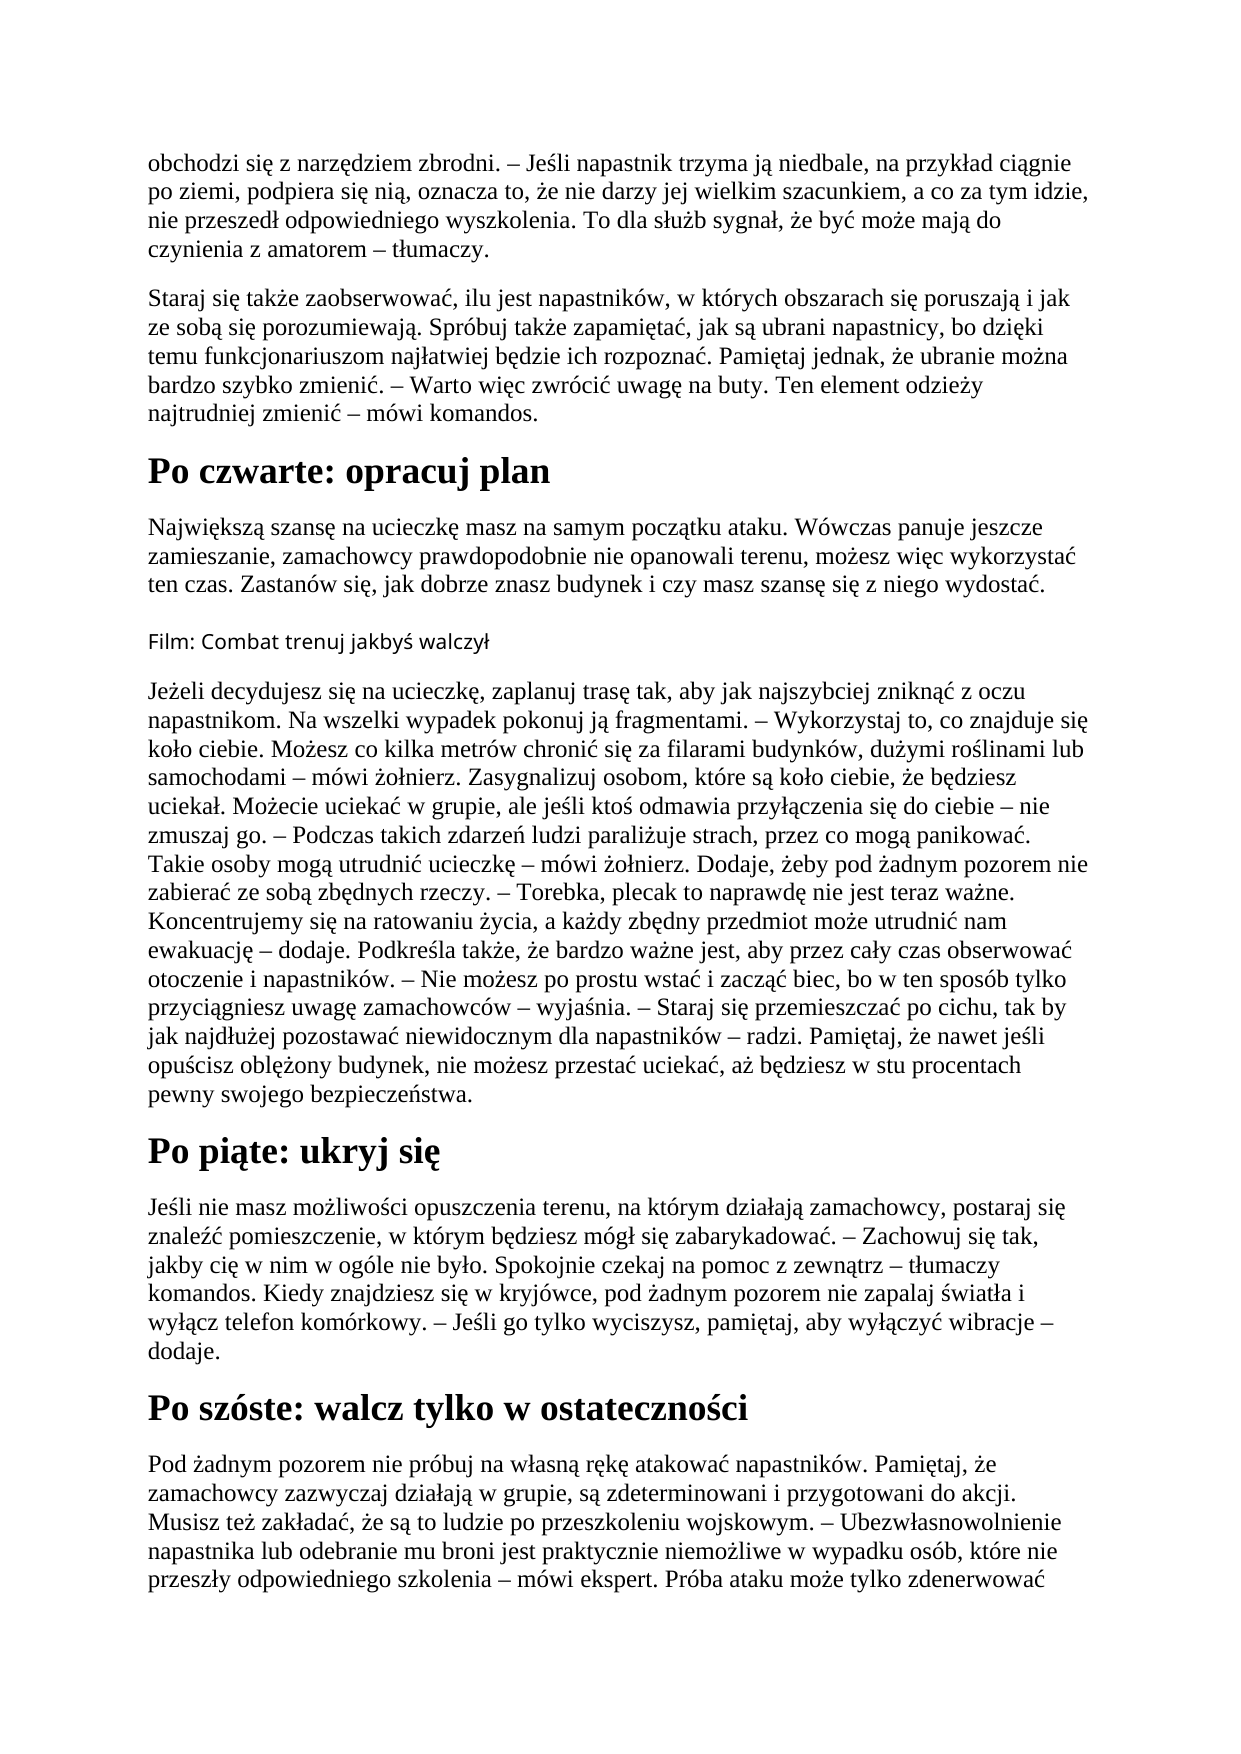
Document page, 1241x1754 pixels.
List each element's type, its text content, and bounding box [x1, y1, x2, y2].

text Po szóste: walcz tylko w ostateczności [148, 1386, 1093, 1429]
text Po czwarte: opracuj plan [148, 448, 1093, 491]
text obchodzi się z narzędziem zbrodni. – Jeśli napastnik trzyma ją niedbale, na przykład ciągnie po ziemi, podpiera się nią, oznacza to, że nie darzy jej wielkim szacunkiem, a co za tym idzie, nie przeszedł odpowiedniego wyszkolenia. To dla służb sygnał, że być może mają do czynienia z amatorem – tłumaczy. [148, 148, 1093, 263]
text Pod żadnym pozorem nie próbuj na własną rękę atakować napastników. Pamiętaj, że zamachowcy zazwyczaj działają w grupie, są zdeterminowani i przygotowani do akcji. Musisz też zakładać, że są to ludzie po przeszkoleniu wojskowym. – Ubezwłasnowolnienie napastnika lub odebranie mu broni jest praktycznie niemożliwe w wypadku osób, które nie przeszły odpowiedniego szkolenia – mówi ekspert. Próba ataku może tylko zdenerwować [148, 1449, 1093, 1593]
text Po piąte: ukryj się [148, 1128, 1093, 1171]
text Staraj się także zaobserwować, ilu jest napastników, w których obszarach się poruszają i jak ze sobą się porozumiewają. Spróbuj także zapamiętać, jak są ubrani napastnicy, bo dzięki temu funkcjonariuszom najłatwiej będzie ich rozpoznać. Pamiętaj jednak, że ubranie można bardzo szybko zmienić. – Warto więc zwrócić uwagę na buty. Ten element odzieży najtrudniej zmienić – mówi komandos. [148, 283, 1093, 427]
text Największą szansę na ucieczkę masz na samym początku ataku. Wówczas panuje jeszcze zamieszanie, zamachowcy prawdopodobnie nie opanowali terenu, możesz więc wykorzystać ten czas. Zastanów się, jak dobrze znasz budynek i czy masz szansę się z niego wydostać. Film: Combat trenuj jakbyś walczył [148, 512, 1093, 655]
text Jeśli nie masz możliwości opuszczenia terenu, na którym działają zamachowcy, postaraj się znaleźć pomieszczenie, w którym będziesz mógł się zabarykadować. – Zachowuj się tak, jakby cię w nim w ogóle nie było. Spokojnie czekaj na pomoc z zewnątrz – tłumaczy komandos. Kiedy znajdziesz się w kryjówce, pod żadnym pozorem nie zapalaj światła i wyłącz telefon komórkowy. – Jeśli go tylko wyciszysz, pamiętaj, aby wyłączyć wibracje – dodaje. [148, 1192, 1093, 1365]
text Jeżeli decydujesz się na ucieczkę, zaplanuj trasę tak, aby jak najszybciej zniknąć z oczu napastnikom. Na wszelki wypadek pokonuj ją fragmentami. – Wykorzystaj to, co znajduje się koło ciebie. Możesz co kilka metrów chronić się za filarami budynków, dużymi roślinami lub samochodami – mówi żołnierz. Zasygnalizuj osobom, które są koło ciebie, że będziesz uciekał. Możecie uciekać w grupie, ale jeśli ktoś odmawia przyłączenia się do ciebie – nie zmuszaj go. – Podczas takich zdarzeń ludzi paraliżuje strach, przez co mogą panikować. Takie osoby mogą utrudnić ucieczkę – mówi żołnierz. Dodaje, żeby pod żadnym pozorem nie zabierać ze sobą zbędnych rzeczy. – Torebka, plecak to naprawdę nie jest teraz ważne. Koncentrujemy się na ratowaniu życia, a każdy zbędny przedmiot może utrudnić nam ewakuację – dodaje. Podkreśla także, że bardzo ważne jest, aby przez cały czas obserwować otoczenie i napastników. – Nie możesz po prostu wstać i zacząć biec, bo w ten sposób tylko przyciągniesz uwagę zamachowców – wyjaśnia. – Staraj się przemieszczać po cichu, tak by jak najdłużej pozostawać niewidocznym dla napastników – radzi. Pamiętaj, że nawet jeśli opuścisz oblężony budynek, nie możesz przestać uciekać, aż będziesz w stu procentach pewny swojego bezpieczeństwa. [148, 676, 1093, 1107]
